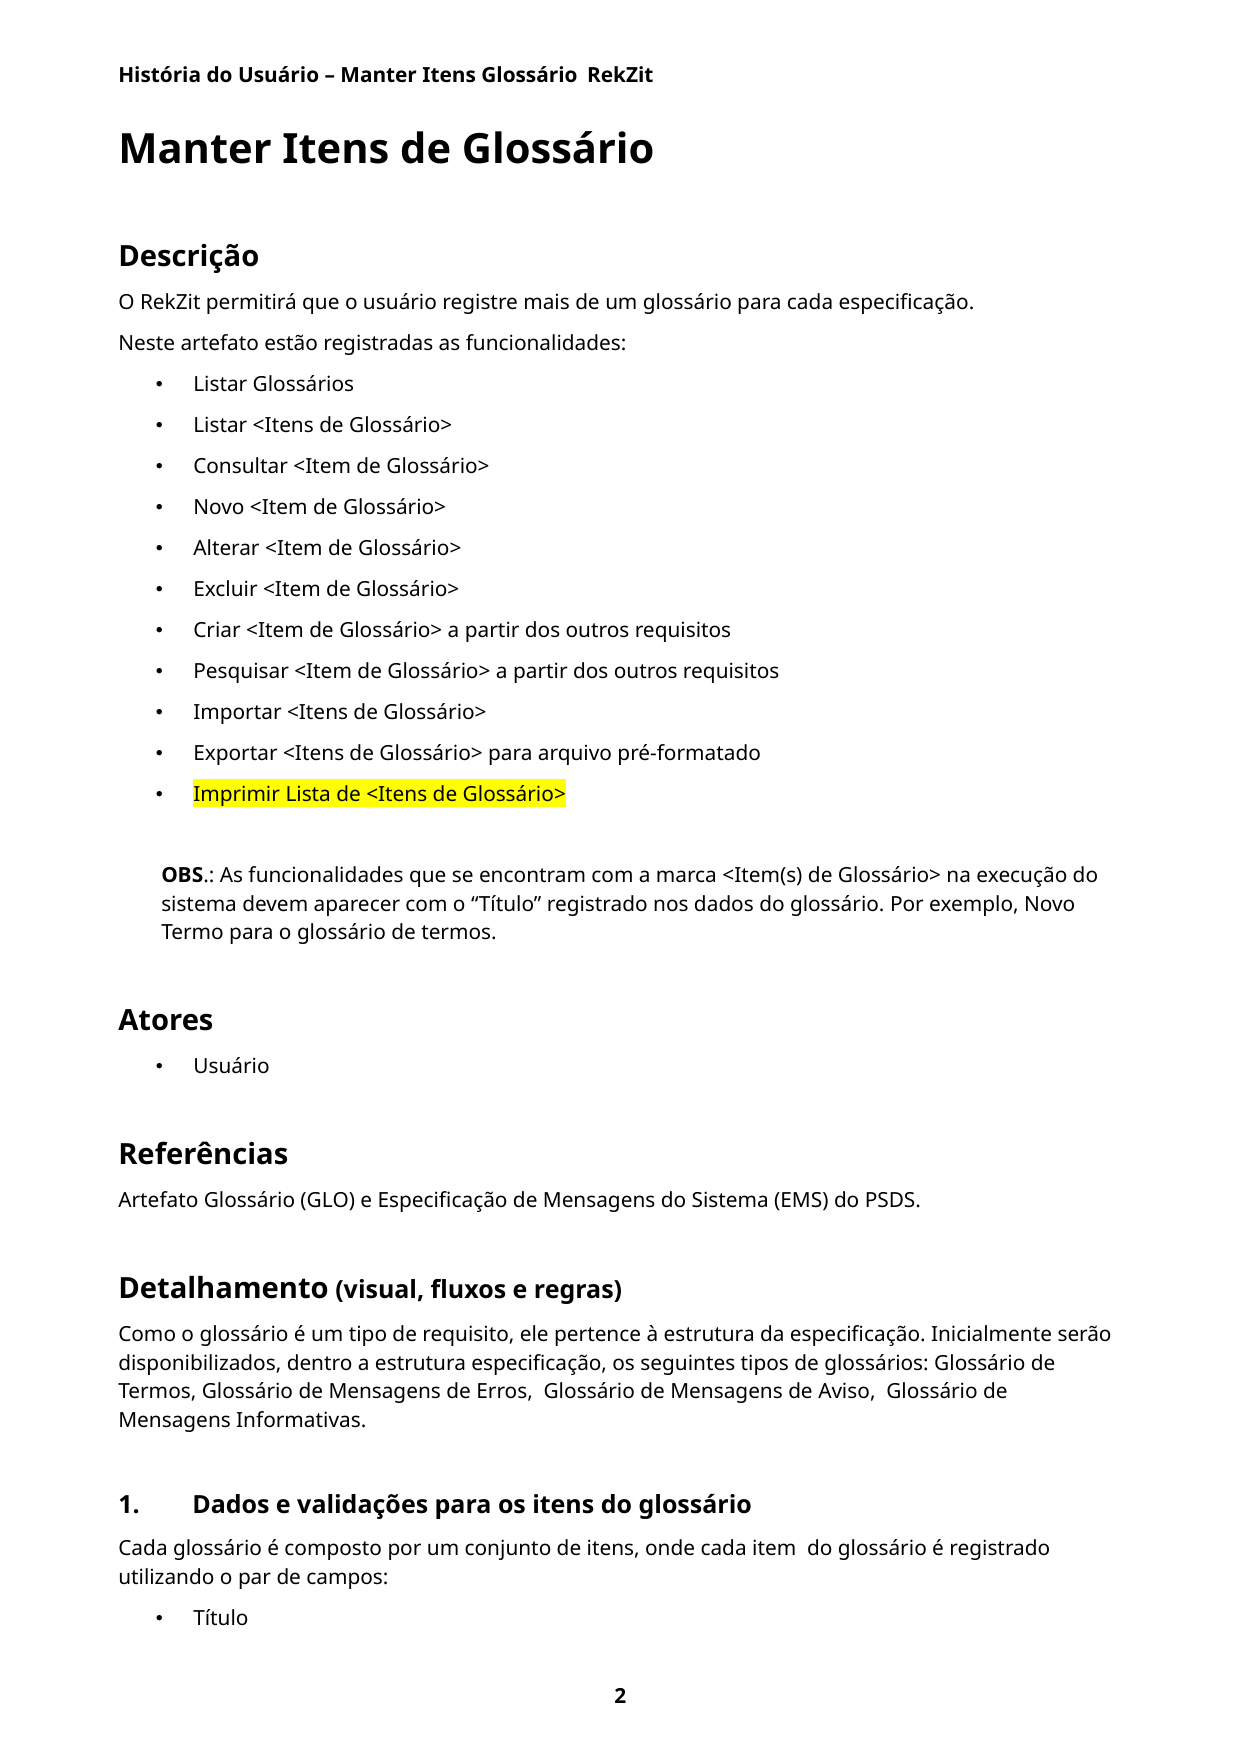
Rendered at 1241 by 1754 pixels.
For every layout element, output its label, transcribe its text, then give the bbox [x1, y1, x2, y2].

text Como o glossário é um tipo de requisito, ele pertence à estrutura da especificação. Inicialmente serão disponibilizados, dentro a estrutura especificação, os seguintes tipos de glossários: Glossário de Termos, Glossário de Mensagens de Erros, Glossário de Mensagens de Aviso, Glossário de Mensagens Informativas. [118, 1319, 1122, 1433]
list Pesquisar <Item de Glossário> a partir dos outros requisitos [156, 656, 1122, 684]
list Novo <Item de Glossário> [156, 492, 1122, 521]
text Cada glossário é composto por um conjunto de itens, onde cada item do glossário é registrado utilizando o par de campos: [118, 1533, 1122, 1590]
list Consultar <Item de Glossário> [156, 451, 1122, 479]
text Atores [118, 999, 1122, 1039]
list Criar <Item de Glossário> a partir dos outros requisitos [156, 615, 1122, 643]
list Listar <Itens de Glossário> [156, 410, 1122, 439]
text Artefato Glossário (GLO) e Especificação de Mensagens do Sistema (EMS) do PSDS. [118, 1186, 1122, 1214]
text Neste artefato estão registradas as funcionalidades: [118, 328, 1122, 357]
list Exportar <Itens de Glossário> para arquivo pré-formatado [156, 738, 1122, 766]
list Listar Glossários [156, 369, 1122, 398]
list Alterar <Item de Glossário> [156, 533, 1122, 561]
list Dados e validações para os itens do glossário [118, 1487, 1122, 1521]
text Referências [118, 1133, 1122, 1173]
list Imprimir Lista de <Itens de Glossário> [156, 779, 1122, 807]
list Usuário [156, 1051, 1122, 1080]
text Detalhamento (visual, fluxos e regras) [118, 1267, 1122, 1307]
list Importar <Itens de Glossário> [156, 697, 1122, 725]
text O RekZit permitirá que o usuário registre mais de um glossário para cada especificação. [118, 287, 1122, 316]
text Descrição [118, 235, 1122, 275]
text OBS.: As funcionalidades que se encontram com a marca <Item(s) de Glossário> na execução do sistema devem aparecer com o “Título” registrado nos dados do glossário. Por exemplo, Novo Termo para o glossário de termos. [161, 861, 1122, 946]
list Excluir <Item de Glossário> [156, 574, 1122, 602]
list Título [156, 1603, 1122, 1631]
text Manter Itens de Glossário [118, 119, 1122, 176]
